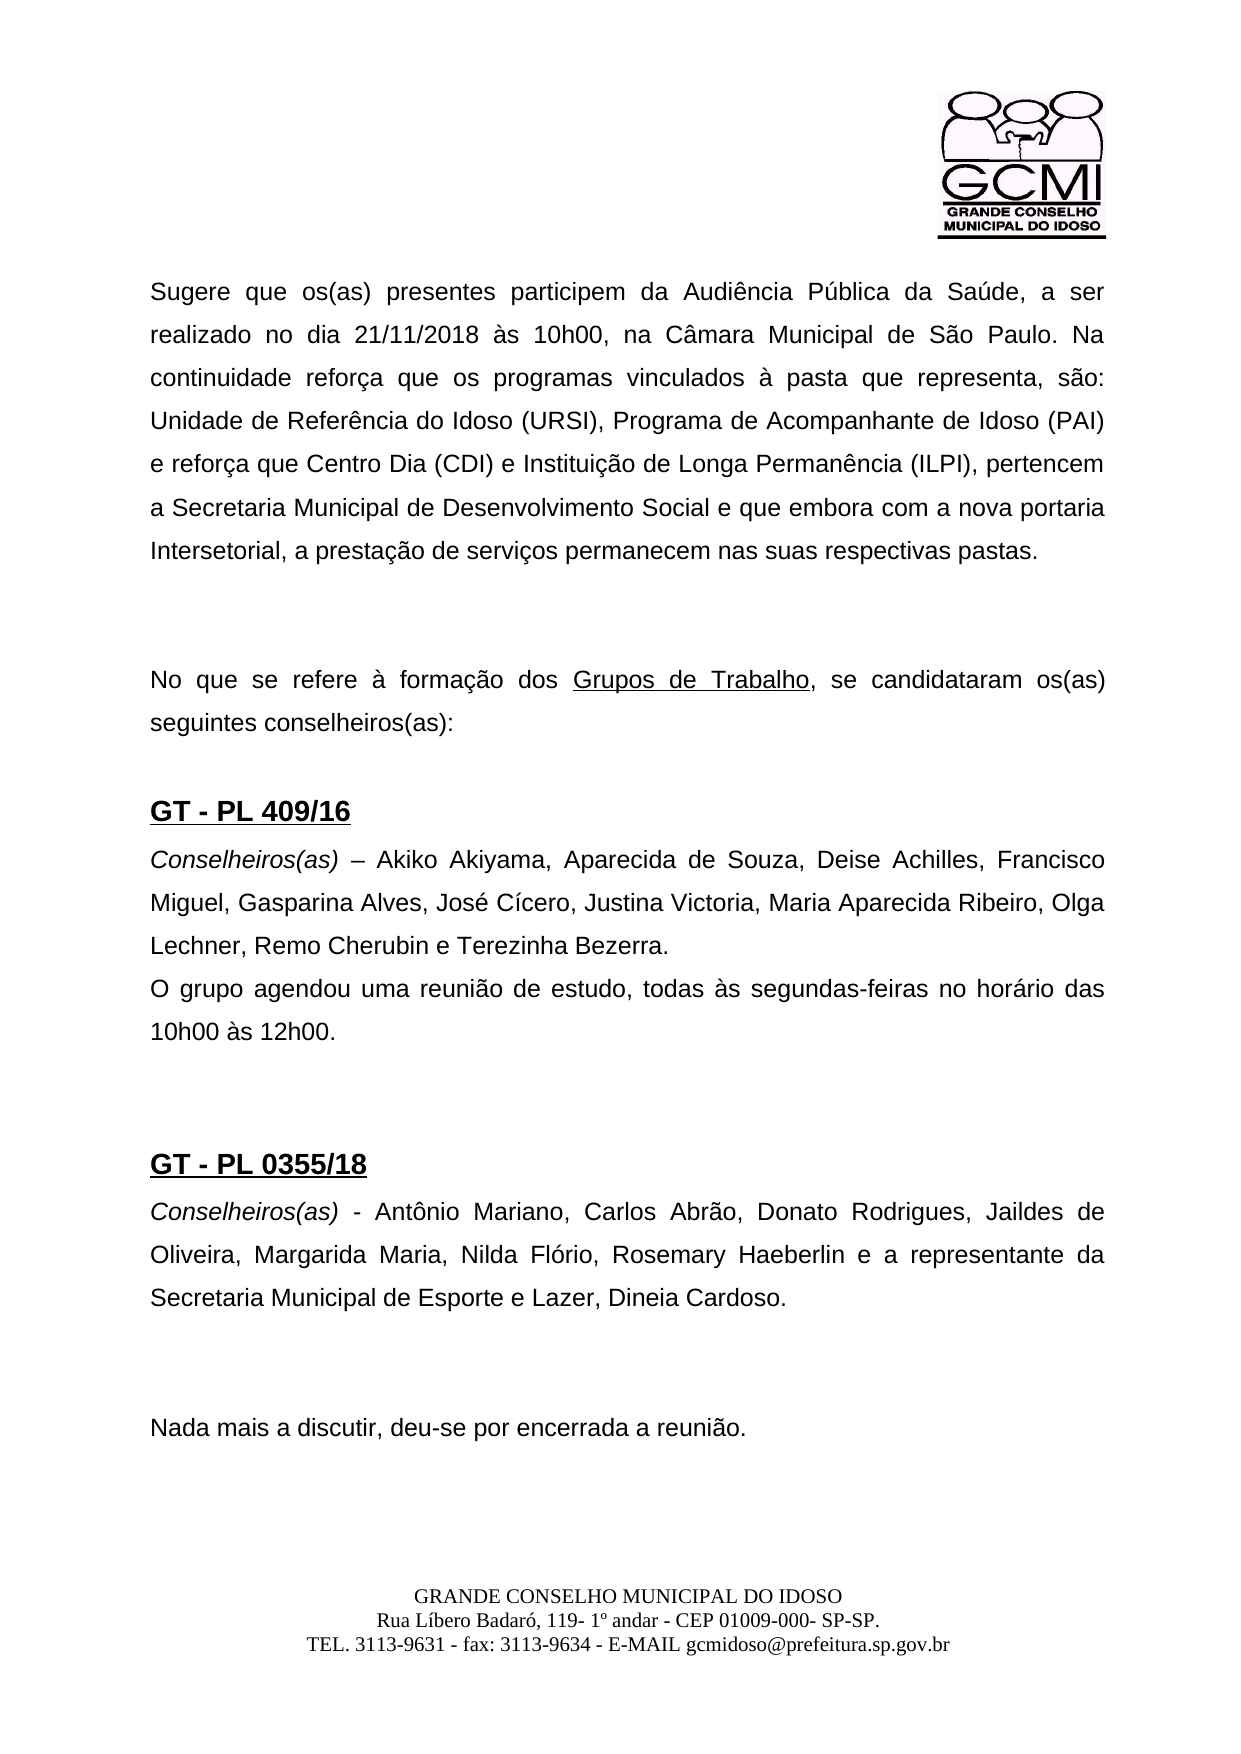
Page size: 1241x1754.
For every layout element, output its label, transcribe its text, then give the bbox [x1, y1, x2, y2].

text GT - PL 0355/18 [150, 1147, 1106, 1180]
text Conselheiros(as) – Akiko Akiyama, Aparecida de Souza, Deise Achilles, Francisco Miguel, Gasparina Alves, José Cícero, Justina Victoria, Maria Aparecida Ribeiro, Olga Lechner, Remo Cherubin e Terezinha Bezerra. [150, 845, 1106, 960]
text Sugere que os(as) presentes participem da Audiência Pública da Saúde, a ser realizado no dia 21/11/2018 às 10h00, na Câmara Municipal de São Paulo. Na continuidade reforça que os programas vinculados à pasta que representa, são: Unidade de Referência do Idoso (URSI), Programa de Acompanhante de Idoso (PAI) e reforça que Centro Dia (CDI) e Instituição de Longa Permanência (ILPI), pertencem a Secretaria Municipal de Desenvolvimento Social e que embora com a nova portaria Intersetorial, a prestação de serviços permanecem nas suas respectivas pastas. [150, 277, 1106, 564]
text No que se refere à formação dos Grupos de Trabalho, se candidataram os(as) seguintes conselheiros(as): [150, 665, 1106, 737]
text Conselheiros(as) - Antônio Mariano, Carlos Abrão, Donato Rodrigues, Jaildes de Oliveira, Margarida Maria, Nilda Flório, Rosemary Haeberlin e a representante da Secretaria Municipal de Esporte e Lazer, Dineia Cardoso. [150, 1197, 1106, 1312]
text O grupo agendou uma reunião de estudo, todas às segundas-feiras no horário das 10h00 às 12h00. [150, 974, 1106, 1046]
text GT - PL 409/16 [150, 794, 1106, 828]
text Nada mais a discutir, deu-se por encerrada a reunião. [150, 1413, 1106, 1441]
